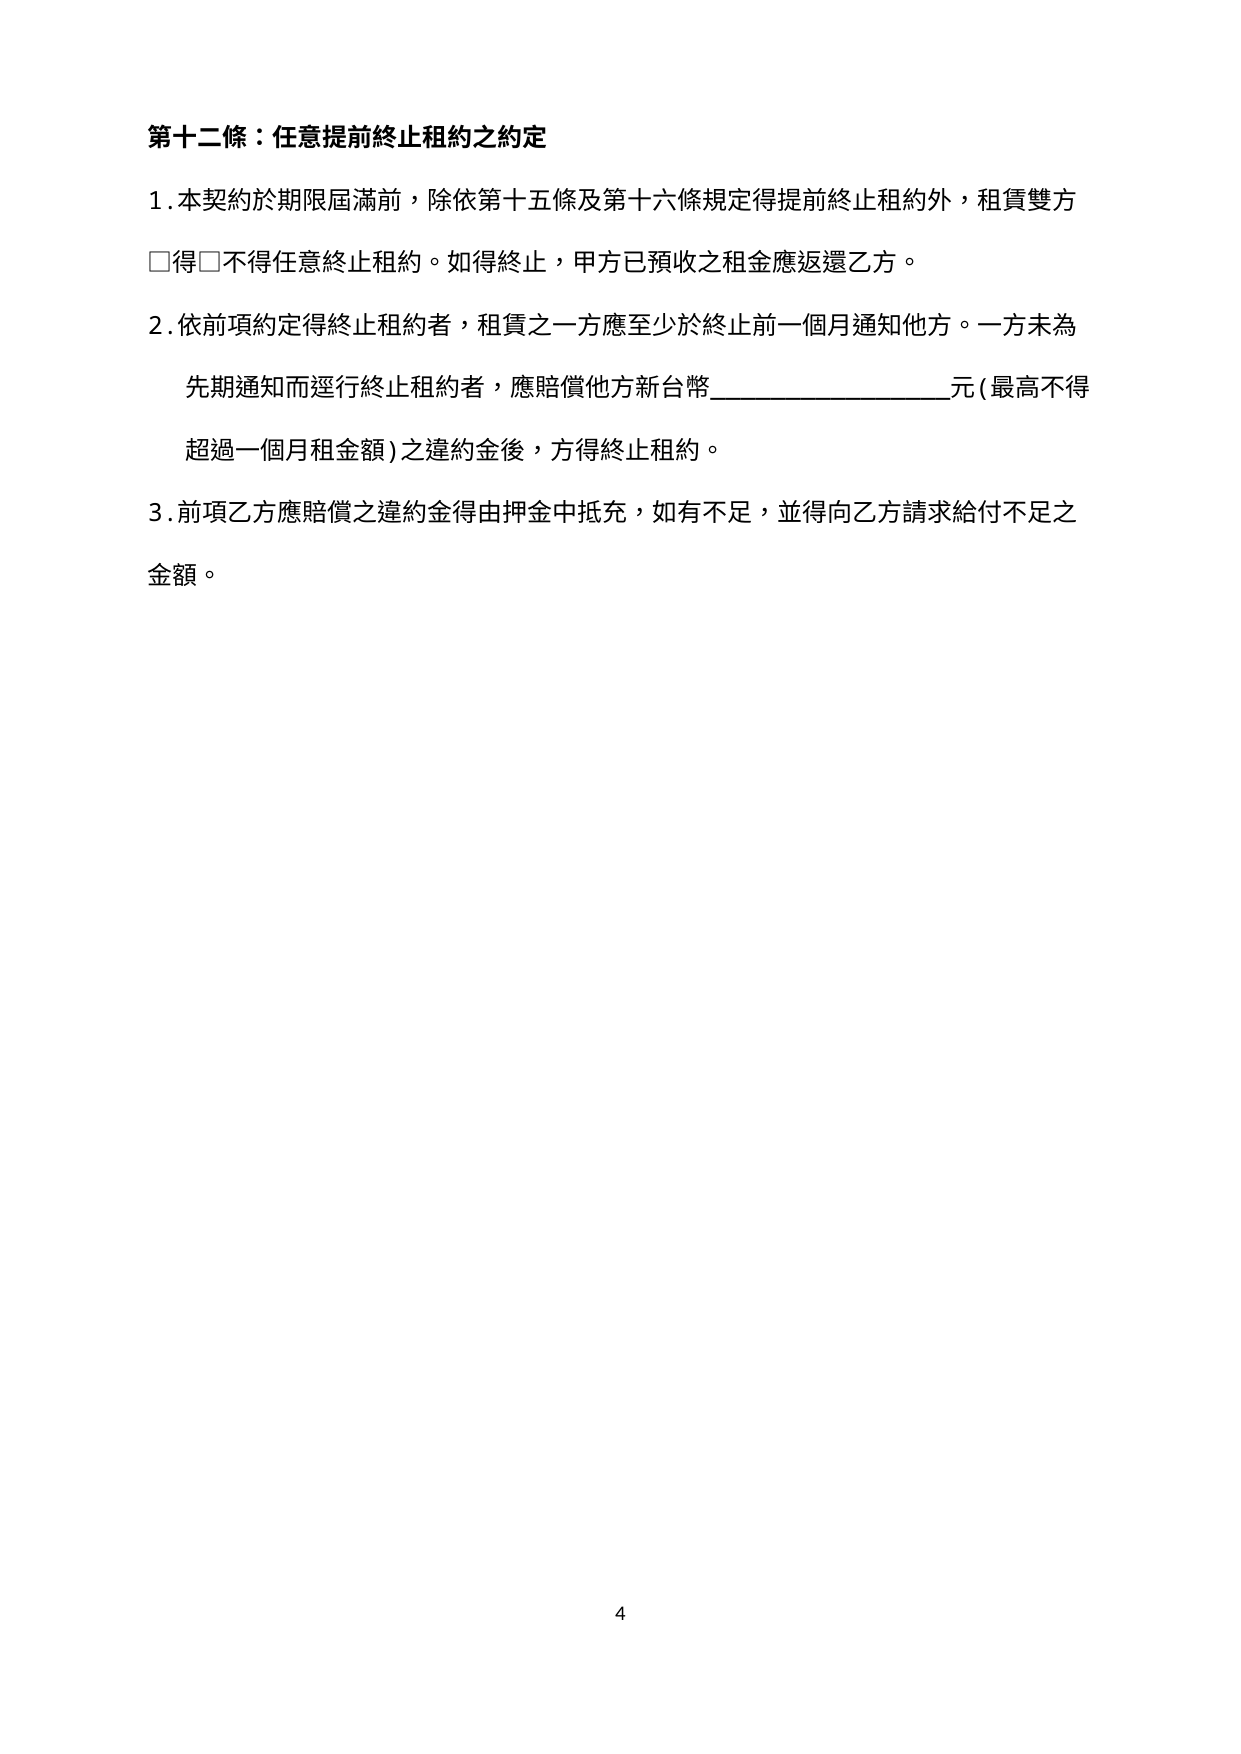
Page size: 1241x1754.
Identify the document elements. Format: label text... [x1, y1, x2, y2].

text 3.前項乙方應賠償之違約金得由押金中抵充，如有不足，並得向乙方請求給付不足之金額。 [148, 469, 1092, 594]
text 2.依前項約定得終止租約者，租賃之一方應至少於終止前一個月通知他方。一方未為先期通知而逕行終止租約者，應賠償他方新台幣________________元(最高不得超過一個月租金額)之違約金後，方得終止租約。 [148, 282, 1092, 469]
text 第十二條：任意提前終止租約之約定 [148, 94, 1092, 157]
text 1.本契約於期限屆滿前，除依第十五條及第十六條規定得提前終止租約外，租賃雙方□得□不得任意終止租約。如得終止，甲方已預收之租金應返還乙方。 [148, 157, 1092, 282]
